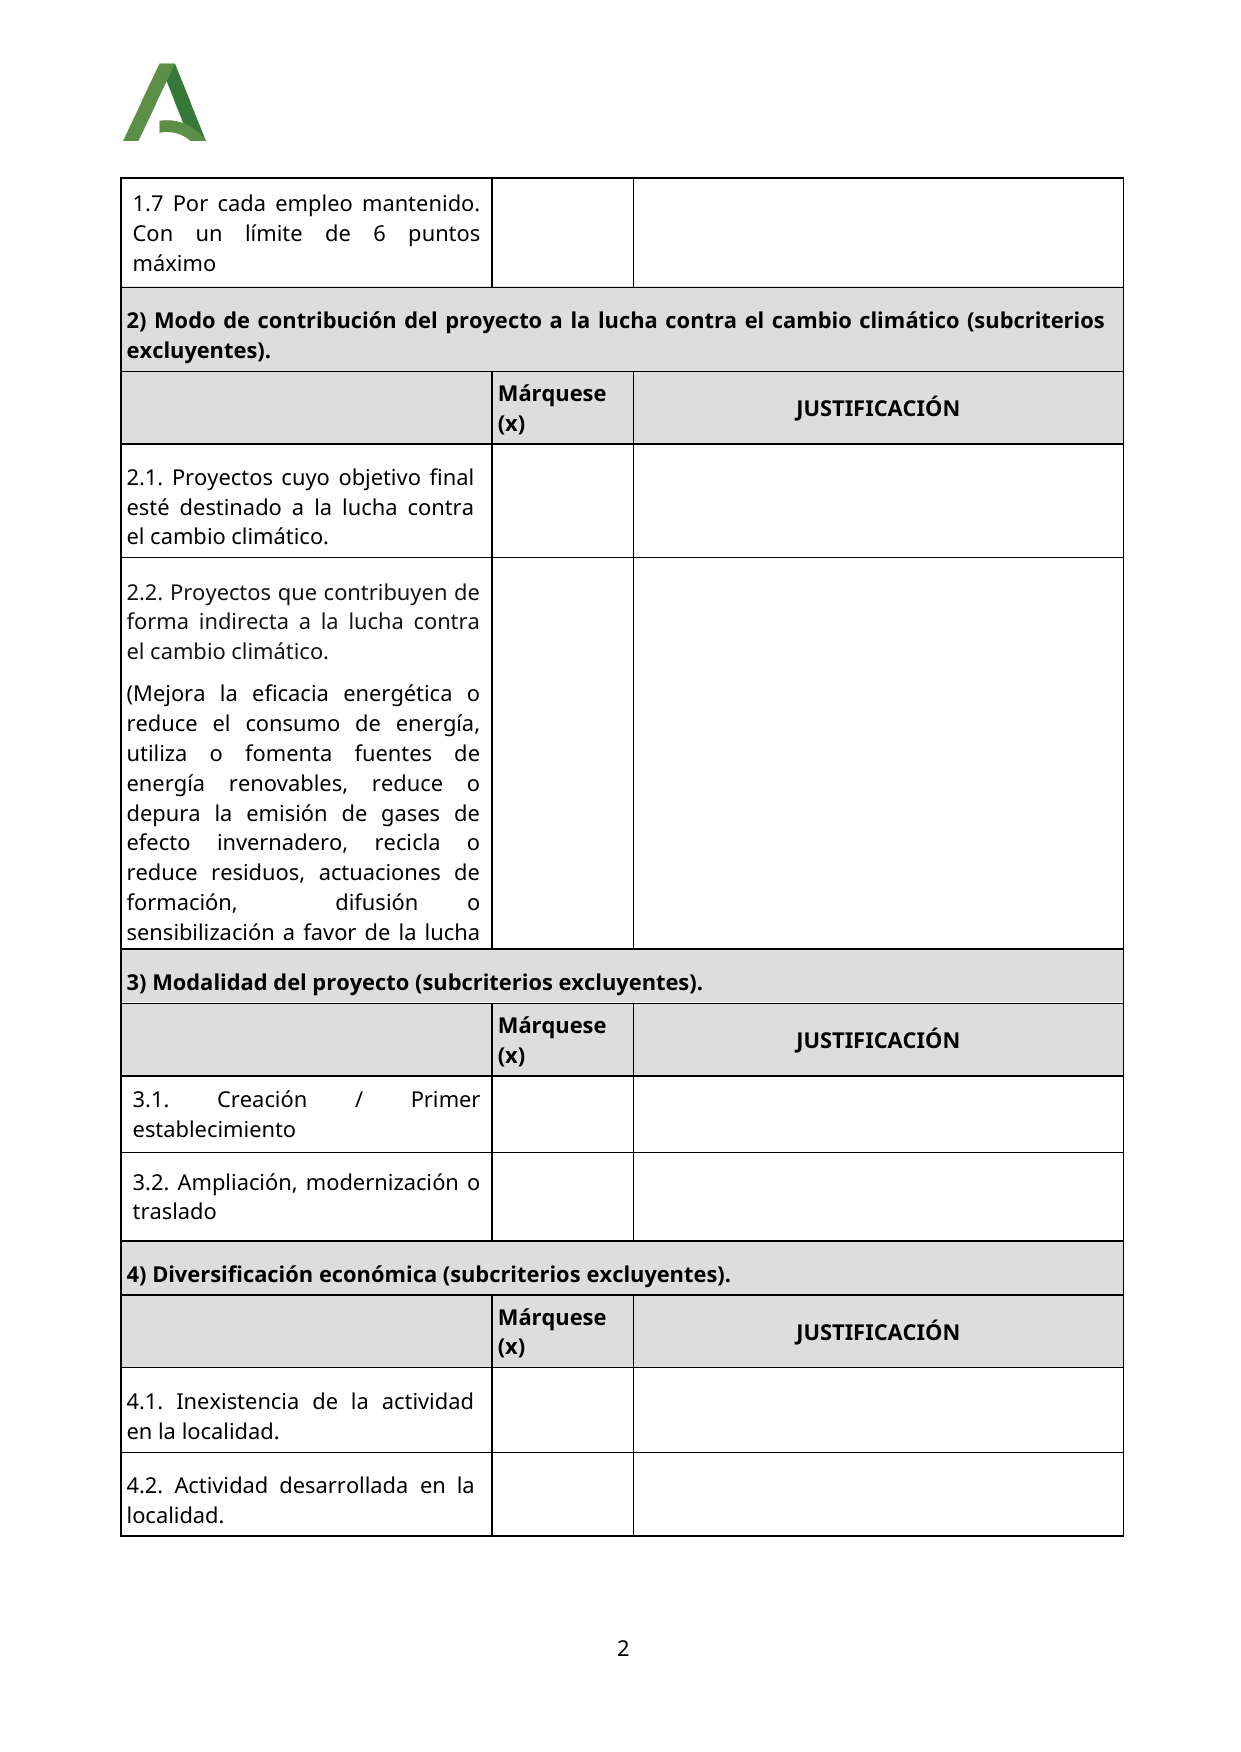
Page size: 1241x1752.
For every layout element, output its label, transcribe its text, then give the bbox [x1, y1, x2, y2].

table_cell Márquese (x) [493, 1004, 633, 1075]
table_cell Márquese (x) [493, 372, 633, 443]
table_cell 3.2. Ampliación, modernización o traslado [122, 1153, 491, 1240]
table_cell JUSTIFICACIÓN [634, 372, 1123, 443]
table_cell [493, 1077, 633, 1151]
table_cell [493, 179, 633, 286]
table_cell 4.1. Inexistencia de la actividad en la localidad. [122, 1368, 491, 1451]
table_cell JUSTIFICACIÓN [634, 1296, 1123, 1367]
table_cell [122, 1296, 491, 1367]
table_cell 2.2. Proyectos que contribuyen de forma indirecta a la lucha contra el cambio climático. (Mejora la eficacia energética o reduce el consumo de energía, utiliza o fomenta fuentes de energía renovables, reduce o depura la emisión de gases de efecto invernadero, recicla o reduce residuos, actuaciones de formación, difusión o sensibilización a favor de la lucha contra el cambio climático, etc) [122, 558, 491, 948]
table_cell 3) Modalidad del proyecto (subcriterios excluyentes). [122, 950, 1123, 1002]
table_cell [634, 558, 1123, 948]
table_cell [493, 445, 633, 557]
table_cell [634, 445, 1123, 557]
table_cell [493, 558, 633, 948]
table_cell [493, 1453, 633, 1535]
table_cell [493, 1153, 633, 1240]
table_cell [122, 1004, 491, 1075]
table_cell 2) Modo de contribución del proyecto a la lucha contra el cambio climático (subcriterios excluyentes). [122, 288, 1123, 371]
table_cell JUSTIFICACIÓN [634, 1004, 1123, 1075]
table_cell 2.1. Proyectos cuyo objetivo final esté destinado a la lucha contra el cambio climático. [122, 445, 491, 557]
table_cell [122, 372, 491, 443]
picture [118, 59, 211, 146]
table_cell 4) Diversificación económica (subcriterios excluyentes). [122, 1242, 1123, 1294]
table_cell [634, 1153, 1123, 1240]
table_cell [634, 179, 1123, 286]
table_cell 4.2. Actividad desarrollada en la localidad. [122, 1453, 491, 1535]
table_cell [493, 1368, 633, 1451]
table_cell 3.1. Creación / Primer establecimiento [122, 1077, 491, 1151]
table_cell [634, 1077, 1123, 1151]
table_cell Márquese (x) [493, 1296, 633, 1367]
table_cell [634, 1368, 1123, 1451]
table_cell 1.7 Por cada empleo mantenido. Con un límite de 6 puntos máximo [122, 179, 491, 286]
table_cell [634, 1453, 1123, 1535]
